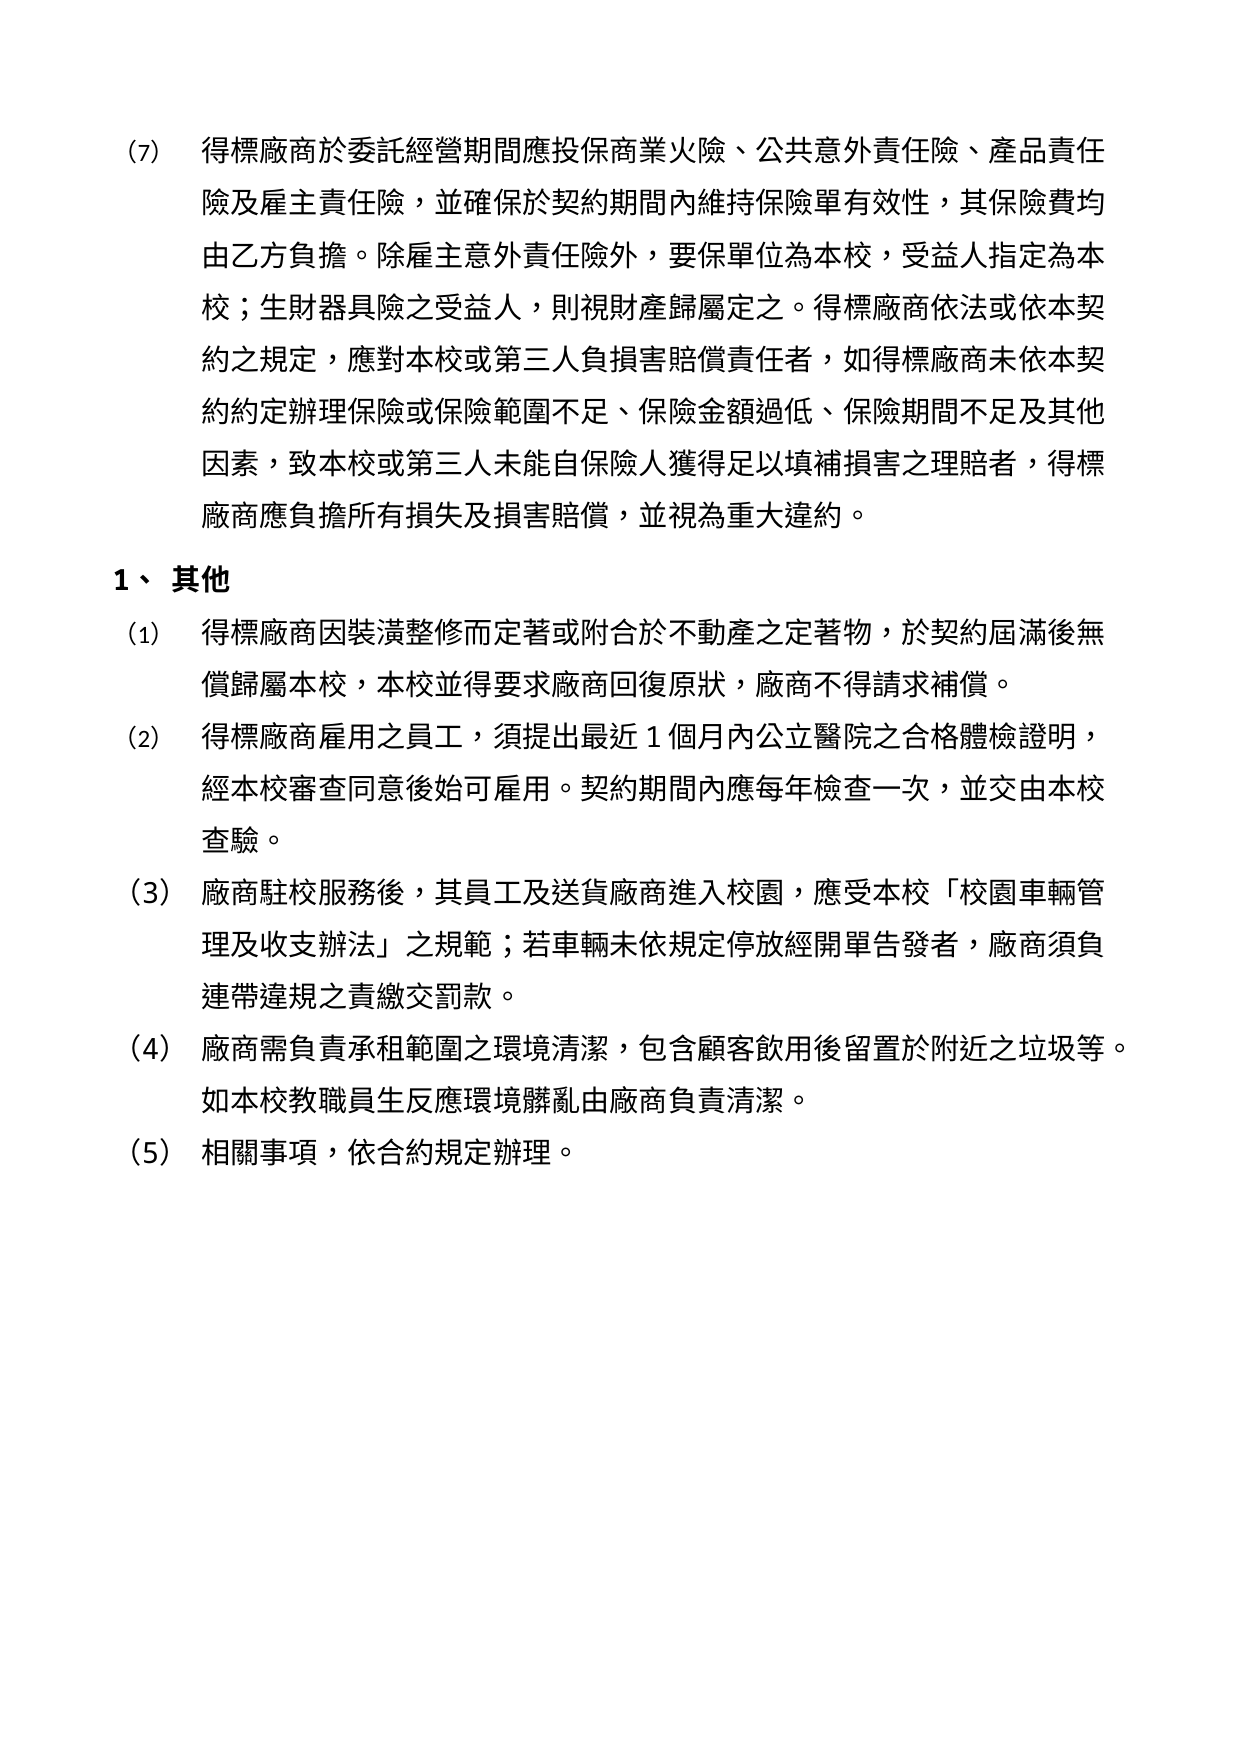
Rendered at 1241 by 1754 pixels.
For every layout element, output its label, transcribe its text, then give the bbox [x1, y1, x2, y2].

list 得標廠商因裝潢整修而定著或附合於不動產之定著物，於契約屆滿後無償歸屬本校，本校並得要求廠商回復原狀，廠商不得請求補償。 [112, 599, 1128, 703]
list 廠商需負責承租範圍之環境清潔，包含顧客飲用後留置於附近之垃圾等。如本校教職員生反應環境髒亂由廠商負責清潔。 [112, 1016, 1128, 1120]
list 得標廠商雇用之員工，須提出最近1個月內公立醫院之合格體檢證明，經本校審查同意後始可雇用。契約期間內應每年檢查一次，並交由本校查驗。 [112, 703, 1128, 860]
list 廠商駐校服務後，其員工及送貨廠商進入校園，應受本校「校園車輛管理及收支辦法」之規範；若車輛未依規定停放經開單告發者，廠商須負連帶違規之責繳交罰款。 [112, 860, 1128, 1016]
list 其他 [112, 547, 1128, 599]
list 相關事項，依合約規定辦理。 [112, 1120, 1128, 1172]
list 得標廠商於委託經營期間應投保商業火險、公共意外責任險、產品責任險及雇主責任險，並確保於契約期間內維持保險單有效性，其保險費均由乙方負擔。除雇主意外責任險外，要保單位為本校，受益人指定為本校；生財器具險之受益人，則視財產歸屬定之。得標廠商依法或依本契約之規定，應對本校或第三人負損害賠償責任者，如得標廠商未依本契約約定辦理保險或保險範圍不足、保險金額過低、保險期間不足及其他因素，致本校或第三人未能自保險人獲得足以填補損害之理賠者，得標廠商應負擔所有損失及損害賠償，並視為重大違約。 [112, 118, 1128, 535]
